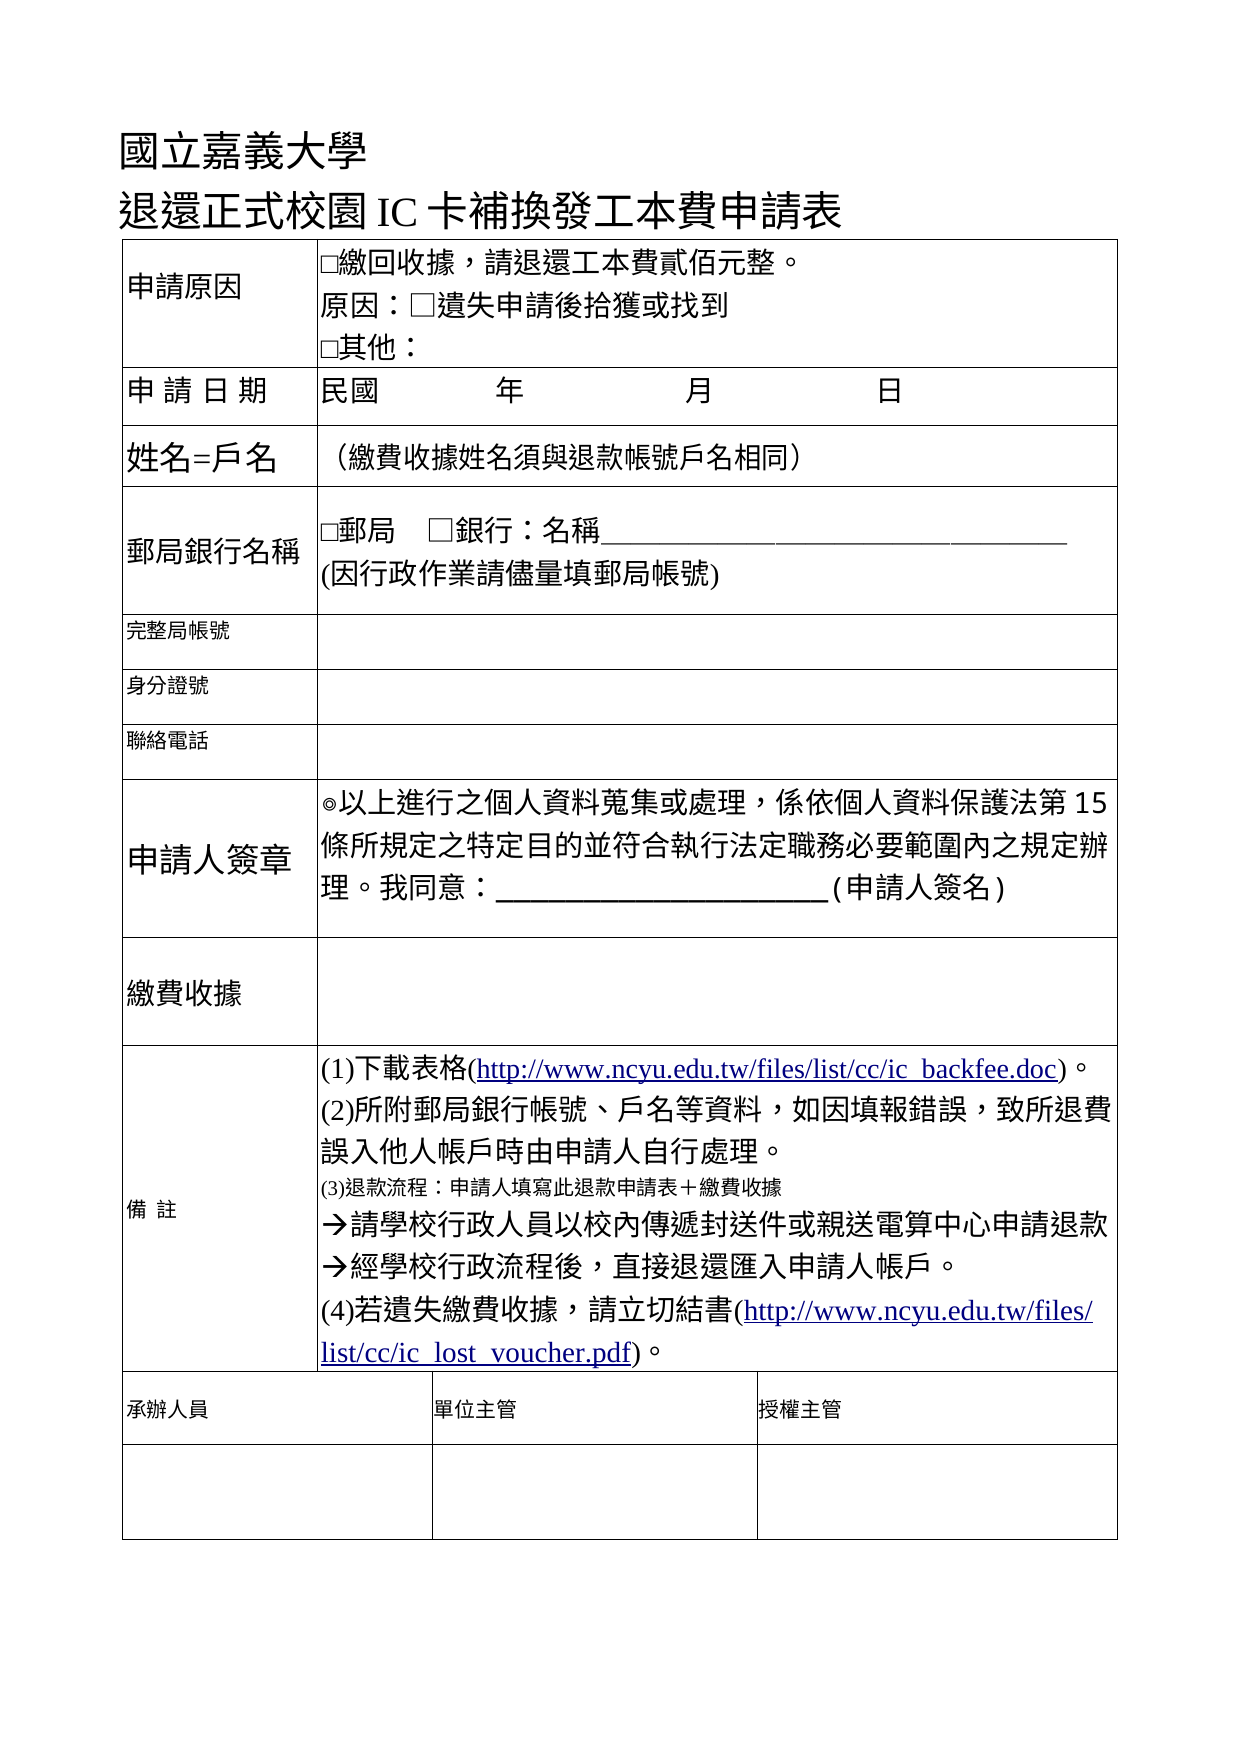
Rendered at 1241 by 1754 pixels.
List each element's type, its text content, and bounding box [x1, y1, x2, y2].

table_cell 民國 年 月 日 [318, 368, 1117, 425]
table_cell 繳費收據 [123, 938, 317, 1045]
table_cell 授權主管 [758, 1372, 1117, 1444]
table_cell 申請日期 [123, 368, 317, 425]
table_cell (1)下載表格(http://www.ncyu.edu.tw/files/list/cc/ic_backfee.doc)。 (2)所附郵局銀行帳號、戶名等資料，如因填報錯誤，致所退費誤入他人帳戶時由申請人自行處理。 (3)退款流程：申請人填寫此退款申請表＋繳費收據 請學校行政人員以校內傳遞封送件或親送電算中心申請退款經學校行政流程後，直接退還匯入申請人帳戶。 (4)若遺失繳費收據，請立切結書(http://www.ncyu.edu.tw/files/list/cc/ic_lost_voucher.pdf)。 [318, 1046, 1117, 1371]
table_cell [318, 615, 1117, 669]
table_cell [318, 670, 1117, 724]
table_cell ◎以上進行之個人資料蒐集或處理，係依個人資料保護法第15條所規定之特定目的並符合執行法定職務必要範圍內之規定辦理。我同意：___________________(申請人簽名) [318, 780, 1117, 937]
text 退還正式校園IC卡補換發工本費申請表 [118, 178, 1122, 239]
table_cell 申請人簽章 [123, 780, 317, 937]
table_cell 聯絡電話 [123, 725, 317, 779]
table_cell [318, 938, 1117, 1045]
table_header □繳回收據，請退還工本費貳佰元整。 原因：□遺失申請後拾獲或找到 □其他： [318, 240, 1117, 367]
table_cell [123, 1445, 432, 1539]
table_cell 備 註 [123, 1046, 317, 1371]
table_cell 身分證號 [123, 670, 317, 724]
table_header 申請原因 [123, 240, 317, 367]
table_cell 完整局帳號 [123, 615, 317, 669]
table_cell [758, 1445, 1117, 1539]
table_cell 姓名=戶名 [123, 426, 317, 486]
text 國立嘉義大學 [118, 118, 1122, 178]
table_cell [318, 725, 1117, 779]
table_cell □郵局 □銀行：名稱＿＿＿＿＿＿＿＿＿＿＿＿＿＿＿＿ (因行政作業請儘量填郵局帳號) [318, 487, 1117, 614]
table_cell [433, 1445, 757, 1539]
table_cell 承辦人員 [123, 1372, 432, 1444]
table_cell 郵局銀行名稱 [123, 487, 317, 614]
table_cell 單位主管 [433, 1372, 757, 1444]
table_cell （繳費收據姓名須與退款帳號戶名相同） [318, 426, 1117, 486]
